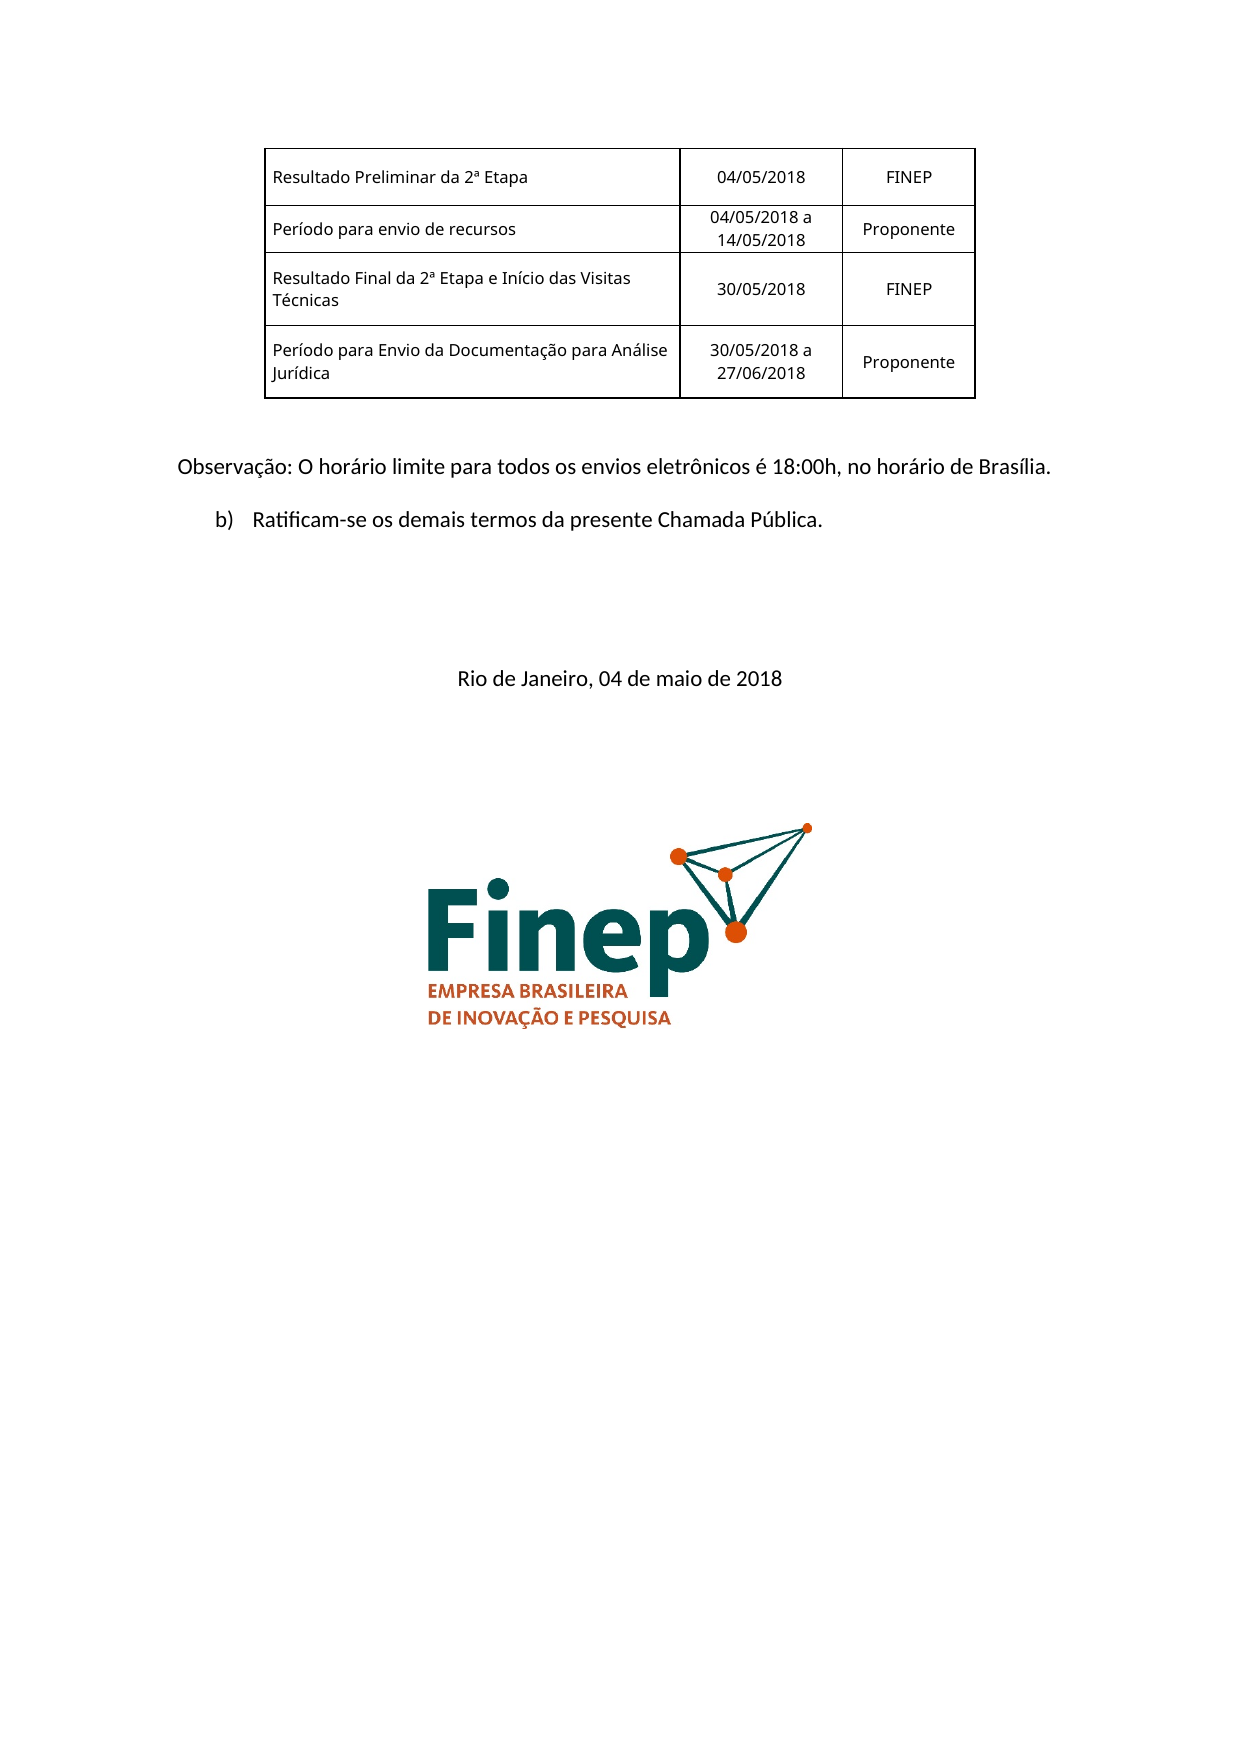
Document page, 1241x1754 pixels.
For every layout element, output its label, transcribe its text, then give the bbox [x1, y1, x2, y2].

table_cell 30/05/2018 [681, 253, 842, 325]
table_cell 30/05/2018 a 27/06/2018 [681, 326, 842, 397]
table_cell 04/05/2018 a 14/05/2018 [681, 206, 842, 252]
table_cell Resultado Preliminar da 2ª Etapa [266, 149, 679, 205]
table_cell Resultado Final da 2ª Etapa e Início das Visitas Técnicas [266, 253, 679, 325]
list Ratificam-se os demais termos da presente Chamada Pública. [215, 505, 1063, 533]
table_cell Período para envio de recursos [266, 206, 679, 252]
table_cell FINEP [843, 149, 974, 205]
table_cell Proponente [843, 206, 974, 252]
table_cell 04/05/2018 [681, 149, 842, 205]
table_cell FINEP [843, 253, 974, 325]
table_cell Proponente [843, 326, 974, 397]
text Observação: O horário limite para todos os envios eletrônicos é 18:00h, no horário de Brasília. [177, 452, 1063, 480]
table_cell Período para Envio da Documentação para Análise Jurídica [266, 326, 679, 397]
text Rio de Janeiro, 04 de maio de 2018 [177, 664, 1063, 692]
